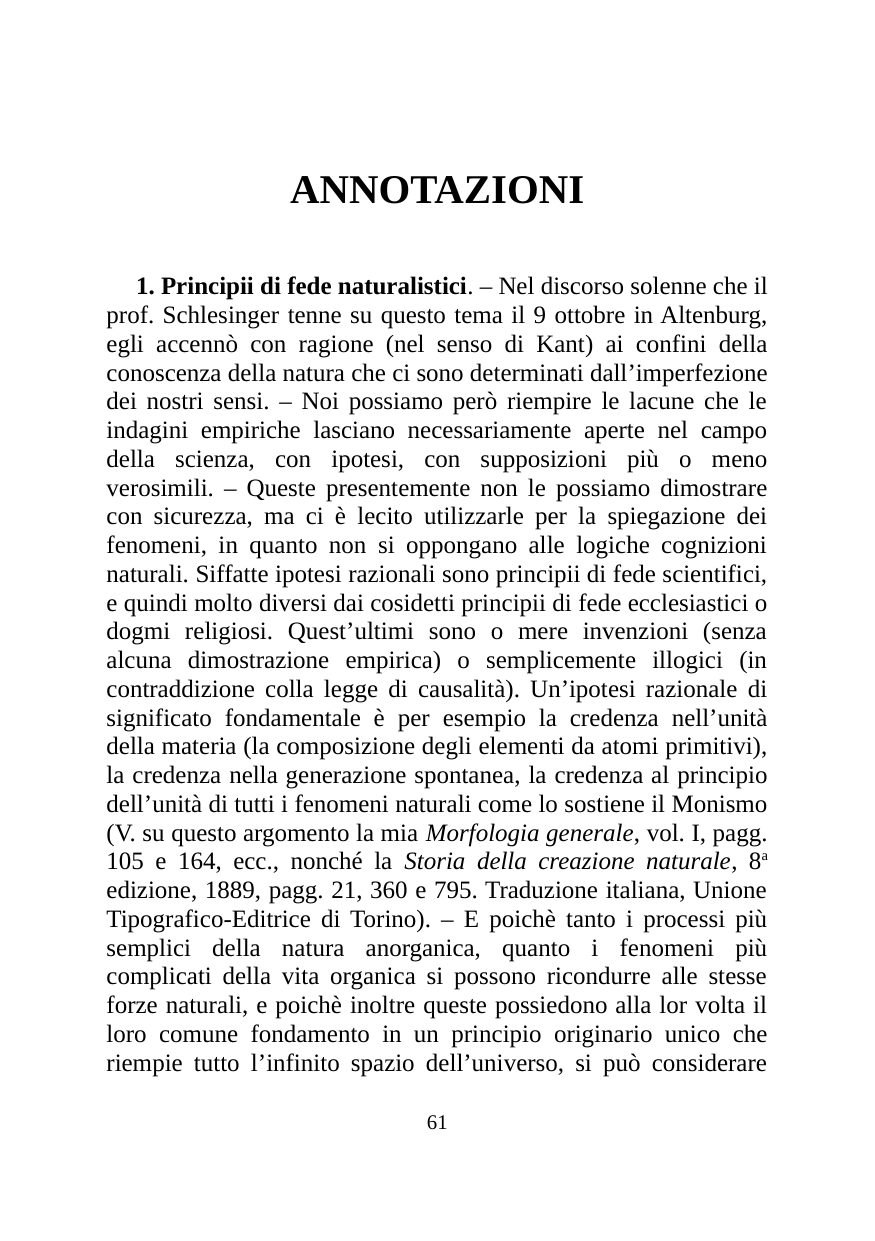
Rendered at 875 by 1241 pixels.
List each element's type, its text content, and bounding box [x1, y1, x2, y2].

subtitle Annotazioni [106, 165, 768, 212]
text 1. Principii di fede naturalistici. – Nel discorso solenne che il prof. Schlesinger tenne su questo tema il 9 ottobre in Altenburg, egli accennò con ragione (nel senso di Kant) ai confini della conoscenza della natura che ci sono determinati dall’imperfezione dei nostri sensi. – Noi possiamo però riempire le lacune che le indagini empiriche lasciano necessariamente aperte nel campo della scienza, con ipotesi, con supposizioni più o meno verosimili. – Queste presentemente non le possiamo dimostrare con sicurezza, ma ci è lecito utilizzarle per la spiegazione dei fenomeni, in quanto non si oppongano alle logiche cognizioni naturali. Siffatte ipotesi razionali sono principii di fede scientifici, e quindi molto diversi dai cosidetti principii di fede ecclesiastici o dogmi religiosi. Quest’ultimi sono o mere invenzioni (senza alcuna dimostrazione empirica) o semplicemente illogici (in contraddizione colla legge di causalità). Un’ipotesi razionale di significato fondamentale è per esempio la credenza nell’unità della materia (la composizione degli elementi da atomi primitivi), la credenza nella generazione spontanea, la credenza al principio dell’unità di tutti i fenomeni naturali come lo sostiene il Monismo (V. su questo argomento la mia Morfologia generale, vol. I, pagg. 105 e 164, ecc., nonché la Storia della creazione naturale, 8a edizione, 1889, pagg. 21, 360 e 795. Traduzione italiana, Unione Tipografico-Editrice di Torino). – E poichè tanto i processi più semplici della natura anorganica, quanto i fenomeni più complicati della vita organica si possono ricondurre alle stesse forze naturali, e poichè inoltre queste possiedono alla lor volta il loro comune fondamento in un principio originario unico che riempie tutto l’infinito spazio dell’universo, si può considerare [106, 271, 768, 1076]
